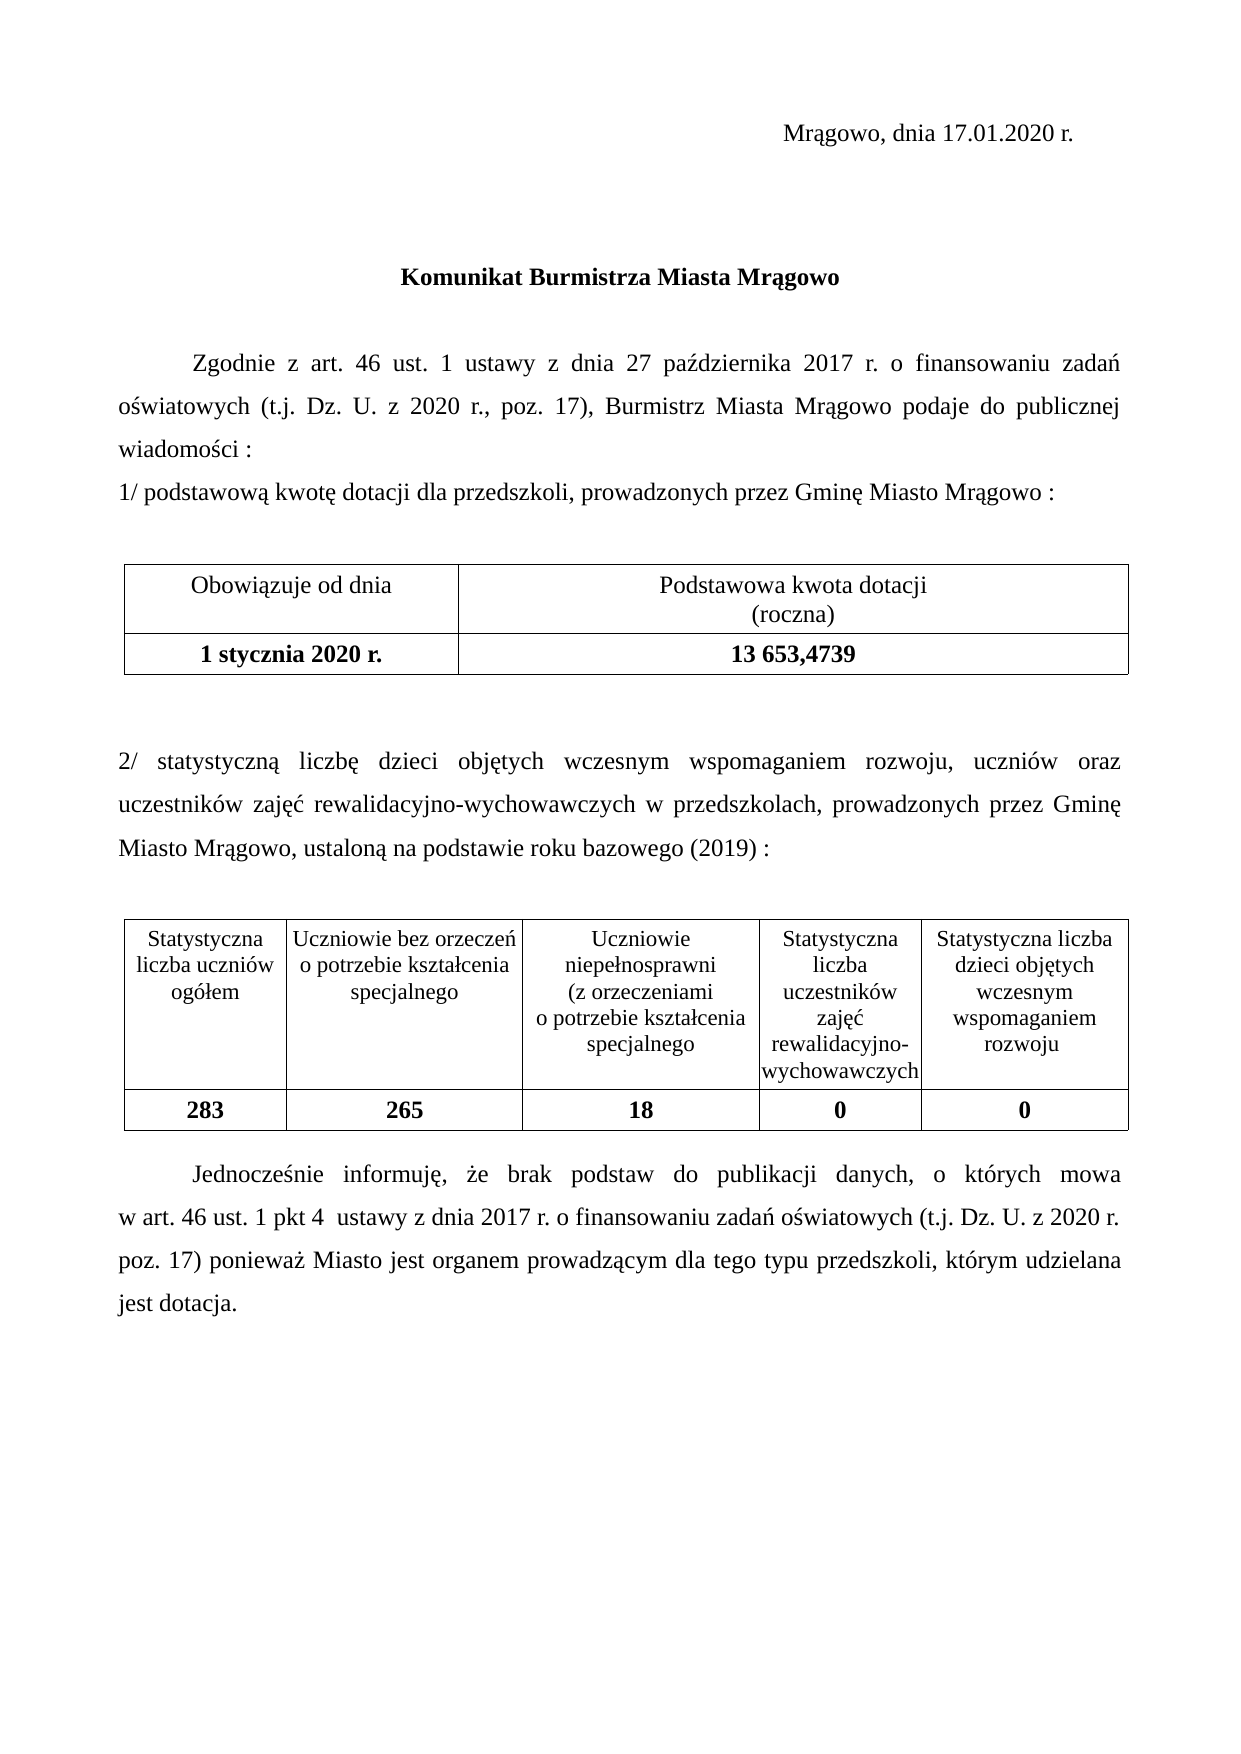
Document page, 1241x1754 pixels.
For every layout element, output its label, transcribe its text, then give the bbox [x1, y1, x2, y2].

text Komunikat Burmistrza Miasta Mrągowo [118, 262, 1122, 291]
table_header Podstawowa kwota dotacji (roczna) [459, 565, 1128, 633]
table_header Statystyczna liczba dzieci objętych wczesnym wspomaganiem rozwoju [922, 920, 1128, 1089]
text 2/ statystyczną liczbę dzieci objętych wczesnym wspomaganiem rozwoju, uczniów oraz uczestników zajęć rewalidacyjno-wychowawczych w przedszkolach, prowadzonych przez Gminę Miasto Mrągowo, ustaloną na podstawie roku bazowego (2019) : [118, 746, 1122, 861]
table_header Statystyczna liczba uczestników zajęć rewalidacyjno-wychowawczych [760, 920, 921, 1089]
text Mrągowo, dnia 17.01.2020 r. [118, 118, 1122, 147]
table_header Uczniowie bez orzeczeń o potrzebie kształcenia specjalnego [287, 920, 522, 1089]
table_header Obowiązuje od dnia [125, 565, 458, 633]
text Jednocześnie informuję, że brak podstaw do publikacji danych, o których mowa w art. 46 ust. 1 pkt 4 ustawy z dnia 2017 r. o finansowaniu zadań oświatowych (t.j. Dz. U. z 2020 r. poz. 17) ponieważ Miasto jest organem prowadzącym dla tego typu przedszkoli, którym udzielana jest dotacja. [118, 1159, 1122, 1317]
table_cell 1 stycznia 2020 r. [125, 634, 458, 674]
text 1/ podstawową kwotę dotacji dla przedszkoli, prowadzonych przez Gminę Miasto Mrągowo : [118, 477, 1122, 506]
table_cell 13 653,4739 [459, 634, 1128, 674]
table_header Uczniowie niepełnosprawni (z orzeczeniami o potrzebie kształcenia specjalnego [523, 920, 759, 1089]
table_cell 265 [287, 1090, 522, 1130]
text Zgodnie z art. 46 ust. 1 ustawy z dnia 27 października 2017 r. o finansowaniu zadań oświatowych (t.j. Dz. U. z 2020 r., poz. 17), Burmistrz Miasta Mrągowo podaje do publicznej wiadomości : [118, 348, 1122, 463]
table_cell 0 [760, 1090, 921, 1130]
table_cell 0 [922, 1090, 1128, 1130]
table_cell 283 [125, 1090, 286, 1130]
table_cell 18 [523, 1090, 759, 1130]
table_header Statystyczna liczba uczniów ogółem [125, 920, 286, 1089]
